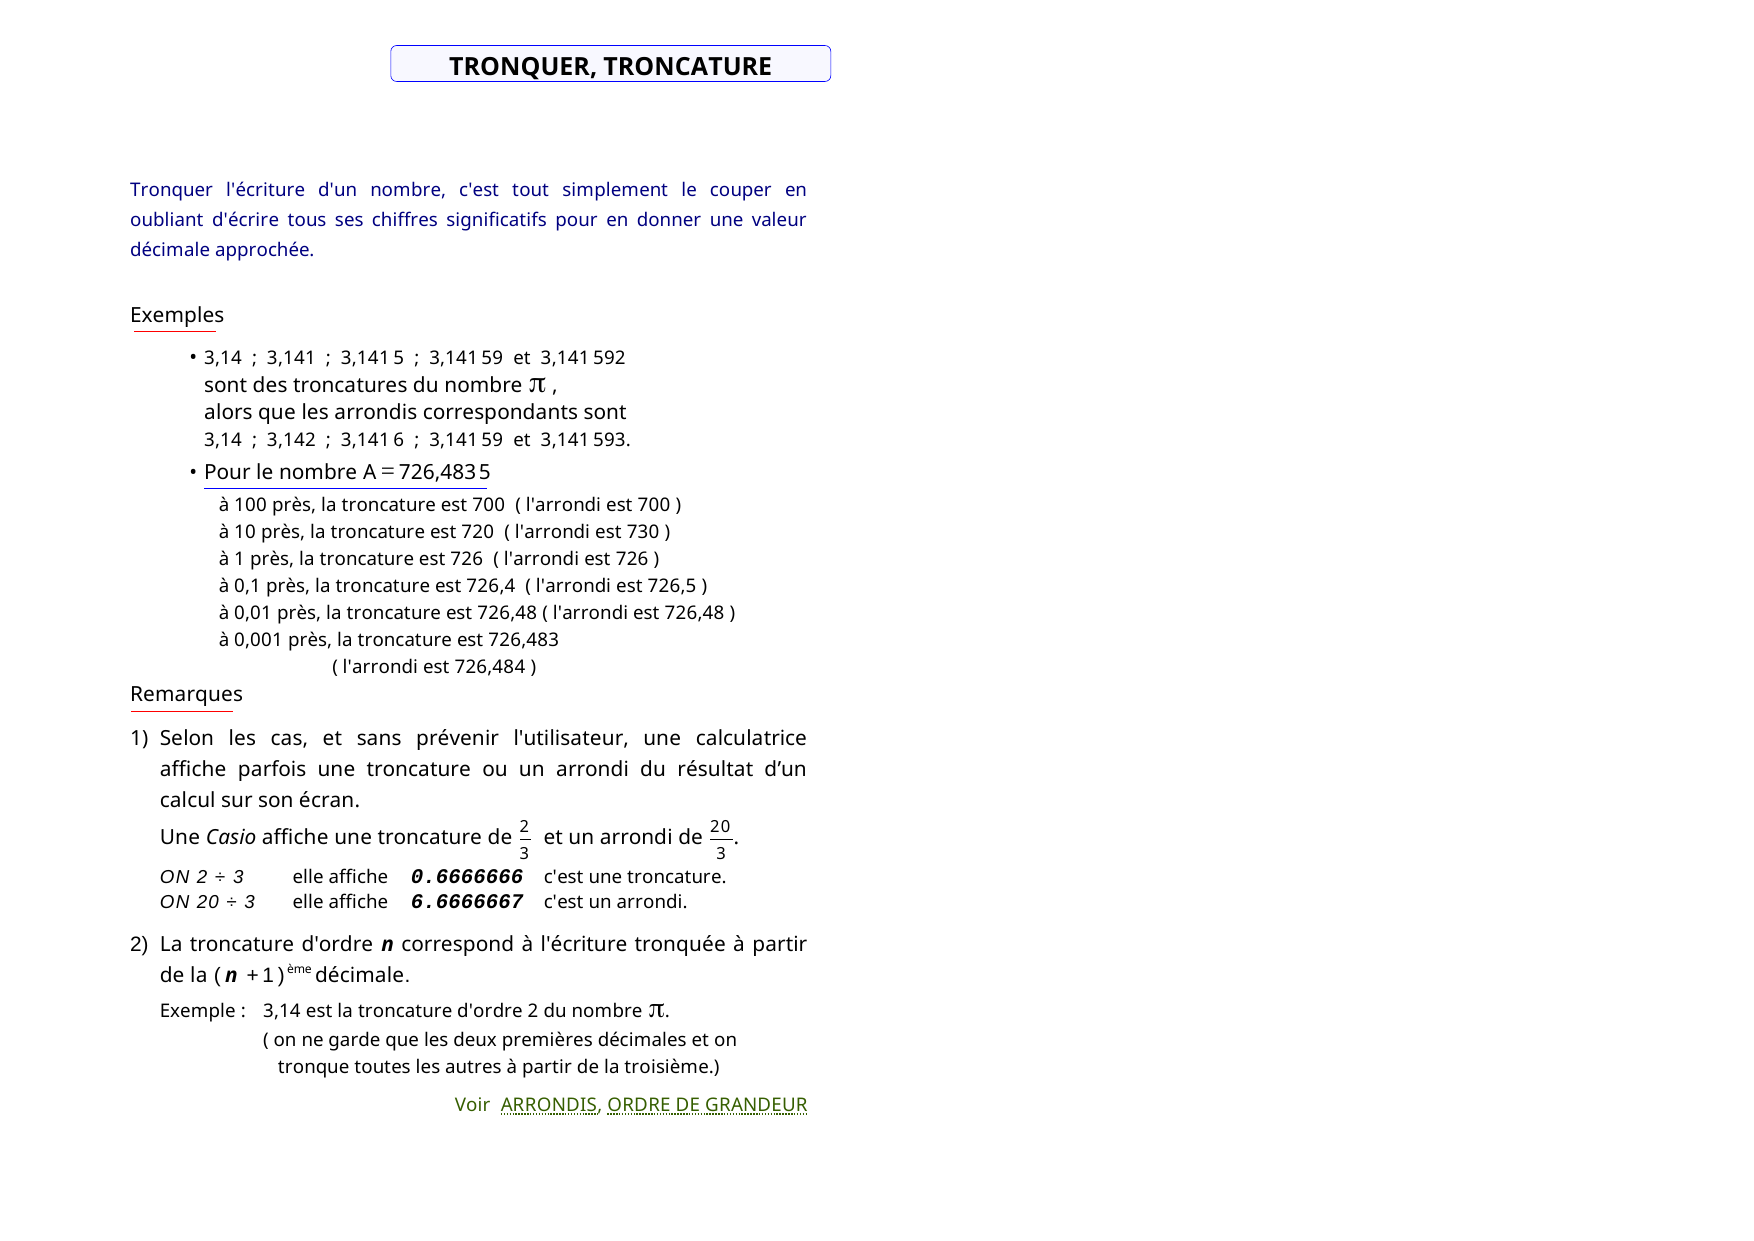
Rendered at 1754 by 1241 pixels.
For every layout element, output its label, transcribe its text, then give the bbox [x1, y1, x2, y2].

text ON 2 ÷ 3 elle affiche 0.6666666 c'est une troncature. [159, 864, 826, 889]
text à 1 près, la troncature est 726 ( l'arrondi est 726 ) [115, 544, 826, 571]
text Voir ARRONDIS, ORDRE DE GRANDEUR [263, 1090, 808, 1117]
text Tronquer l'écriture d'un nombre, c'est tout simplement le couper en oubliant d'écrire tous ses chiffres significatifs pour en donner une valeur décimale approchée. [130, 173, 808, 261]
text • Pour le nombre A=726,4835 [130, 456, 826, 486]
text alors que les arrondis correspondants sont [115, 398, 826, 425]
text • 3,14 ; 3,141 ; 3,1415 ; 3,14159 et 3,141592 [130, 341, 826, 371]
text 3,14 ; 3,142 ; 3,1416 ; 3,14159 et 3,141593. [115, 425, 826, 452]
text à 100 près, la troncature est 700 ( l'arrondi est 700 ) [115, 490, 826, 517]
text ( on ne garde que les deux premières décimales et on tronque toutes les autres à partir de la troisième.) [263, 1024, 808, 1078]
text Une Casio affiche une troncature de et un arrondi de . [159, 814, 843, 864]
text à 0,01 près, la troncature est 726,48 ( l'arrondi est 726,48 ) [115, 598, 826, 625]
text 1) Selon les cas, et sans prévenir l'utilisateur, une calculatrice affiche parfois une troncature ou un arrondi du résultat d’un calcul sur son écran. [130, 720, 808, 814]
text Exemple : 3,14 est la troncature d'ordre 2 du nombre . [159, 995, 808, 1024]
text 2) La troncature d'ordre n correspond à l'écriture tronquée à partir de la (n +1)ème décimale. [130, 926, 808, 989]
text ON 20 ÷ 3 elle affiche 6.6666667 c'est un arrondi. [159, 889, 826, 914]
text Remarques [130, 679, 826, 708]
text Exemples [130, 299, 826, 328]
text sont des troncatures du nombre  , [115, 371, 826, 398]
text à 10 près, la troncature est 720 ( l'arrondi est 730 ) [115, 517, 826, 544]
text à 0,001 près, la troncature est 726,483 [115, 625, 826, 652]
text à 0,1 près, la troncature est 726,4 ( l'arrondi est 726,5 ) [115, 571, 826, 598]
text ( l'arrondi est 726,484 ) [115, 652, 826, 679]
